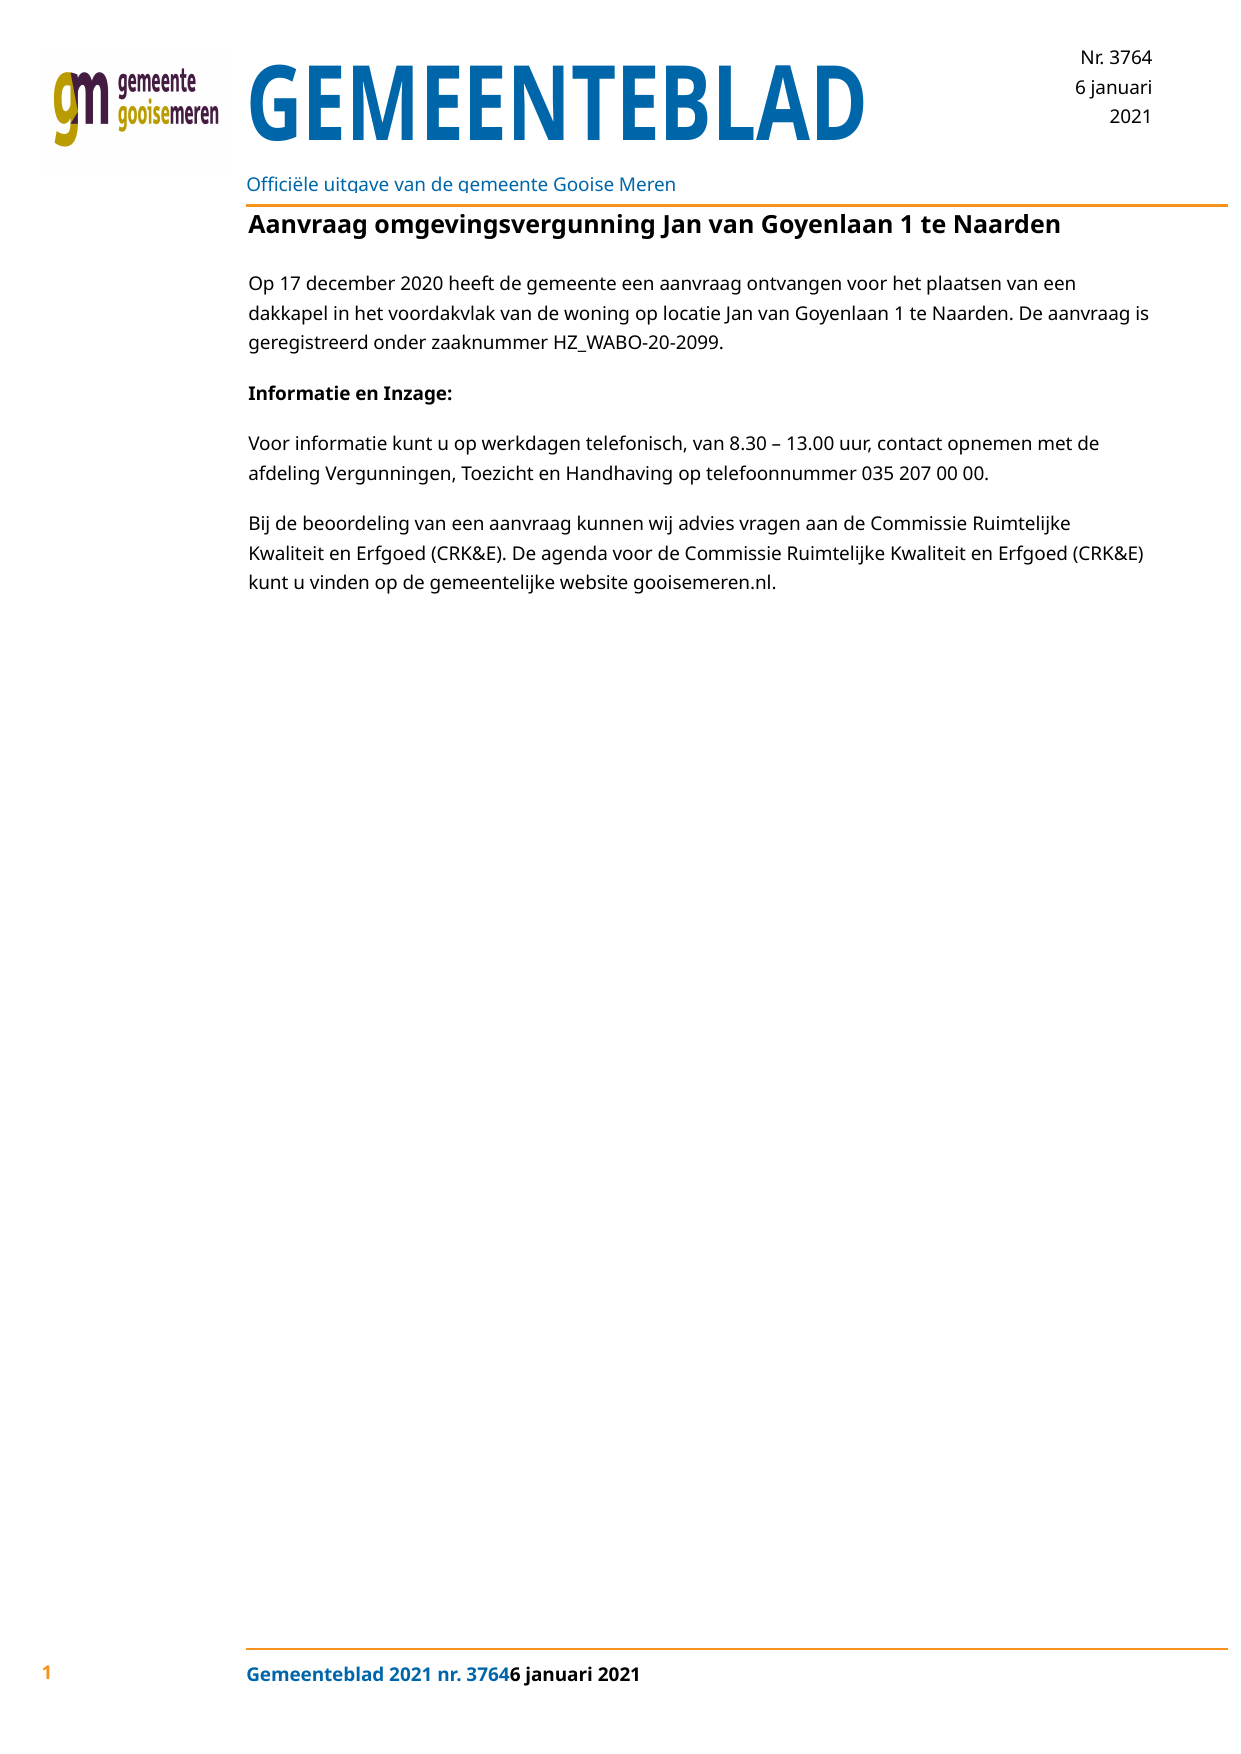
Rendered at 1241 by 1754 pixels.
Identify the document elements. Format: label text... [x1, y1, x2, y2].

text Op 17 december 2020 heeft de gemeente een aanvraag ontvangen voor het plaatsen van een dakkapel in het voordakvlak van de woning op locatie Jan van Goyenlaan 1 te Naarden. De aanvraag is geregistreerd onder zaaknummer HZ_WABO-20-2099. [248, 270, 1152, 355]
picture [41, 47, 231, 172]
text Bij de beoordeling van een aanvraag kunnen wij advies vragen aan de Commissie Ruimtelijke Kwaliteit en Erfgoed (CRK&E). De agenda voor de Commissie Ruimtelijke Kwaliteit en Erfgoed (CRK&E) kunt u vinden op de gemeentelijke website gooisemeren.nl. [248, 510, 1152, 595]
text Aanvraag omgevingsvergunning Jan van Goyenlaan 1 te Naarden [248, 207, 1152, 241]
text Voor informatie kunt u op werkdagen telefonisch, van 8.30 – 13.00 uur, contact opnemen met de afdeling Vergunningen, Toezicht en Handhaving op telefoonnummer 035 207 00 00. [248, 430, 1152, 486]
text Informatie en Inzage: [248, 380, 1152, 406]
